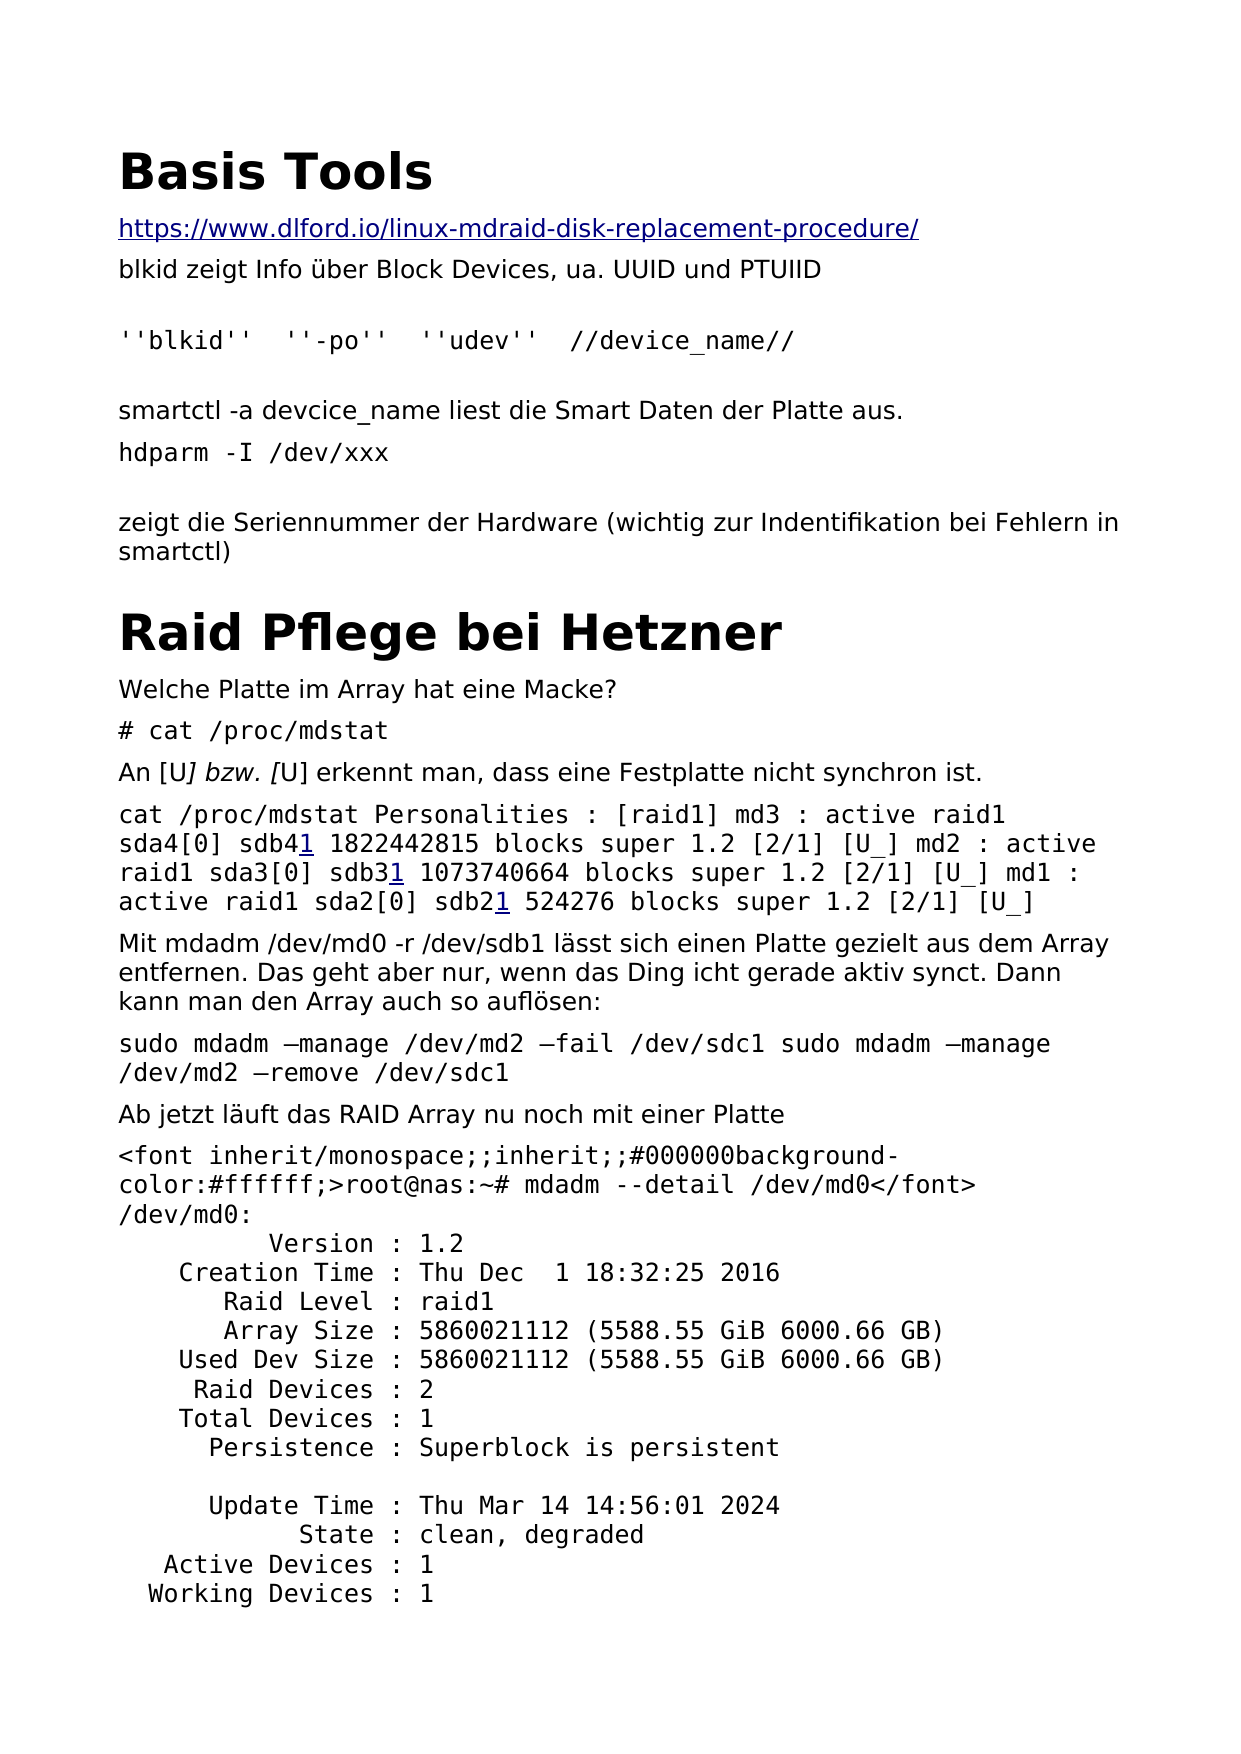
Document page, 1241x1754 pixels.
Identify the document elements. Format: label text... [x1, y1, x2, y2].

text Welche Platte im Array hat eine Macke? [118, 675, 1122, 704]
text ''blkid'' ''-po'' ''udev'' //device_name// [118, 297, 1122, 385]
subtitle Basis Tools [118, 143, 1122, 201]
text An [U] bzw. [U] erkennt man, dass eine Festplatte nicht synchron ist. [118, 758, 1122, 787]
text https://www.dlford.io/linux-mdraid-disk-replacement-procedure/ [118, 214, 1122, 243]
text hdparm -I /dev/xxx [118, 438, 1122, 496]
text Ab jetzt läuft das RAID Array nu noch mit einer Platte [118, 1100, 1122, 1129]
text <font inherit/monospace;;inherit;;#000000background-color:#ffffff;>root@nas:~# mdadm --detail /dev/md0</font> /dev/md0: Version : 1.2 Creation Time : Thu Dec 1 18:32:25 2016 Raid Level : raid1 Array Size : 5860021112 (5588.55 GiB 6000.66 GB) Used Dev Size : 5860021112 (5588.55 GiB 6000.66 GB) Raid Devices : 2 Total Devices : 1 Persistence : Superblock is persistent Update Time : Thu Mar 14 14:56:01 2024 State : clean, degraded Active Devices : 1 Working Devices : 1 [118, 1141, 1122, 1608]
text # cat /proc/mdstat [118, 716, 1122, 746]
subtitle Raid Pflege bei Hetzner [118, 604, 1122, 662]
text Mit mdadm /dev/md0 -r /dev/sdb1 lässt sich einen Platte gezielt aus dem Array entfernen. Das geht aber nur, wenn das Ding icht gerade aktiv synct. Dann kann man den Array auch so auflösen: [118, 929, 1122, 1016]
text cat /proc/mdstat Personalities : [raid1] md3 : active raid1 sda4[0] sdb41 1822442815 blocks super 1.2 [2/1] [U_] md2 : active raid1 sda3[0] sdb31 1073740664 blocks super 1.2 [2/1] [U_] md1 : active raid1 sda2[0] sdb21 524276 blocks super 1.2 [2/1] [U_] [118, 800, 1122, 916]
text sudo mdadm –manage /dev/md2 –fail /dev/sdc1 sudo mdadm –manage /dev/md2 –remove /dev/sdc1 [118, 1029, 1122, 1087]
text zeigt die Seriennummer der Hardware (wichtig zur Indentifikation bei Fehlern in smartctl) [118, 508, 1122, 567]
text blkid zeigt Info über Block Devices, ua. UUID und PTUIID [118, 256, 1122, 285]
text smartctl -a devcice_name liest die Smart Daten der Platte aus. [118, 396, 1122, 426]
